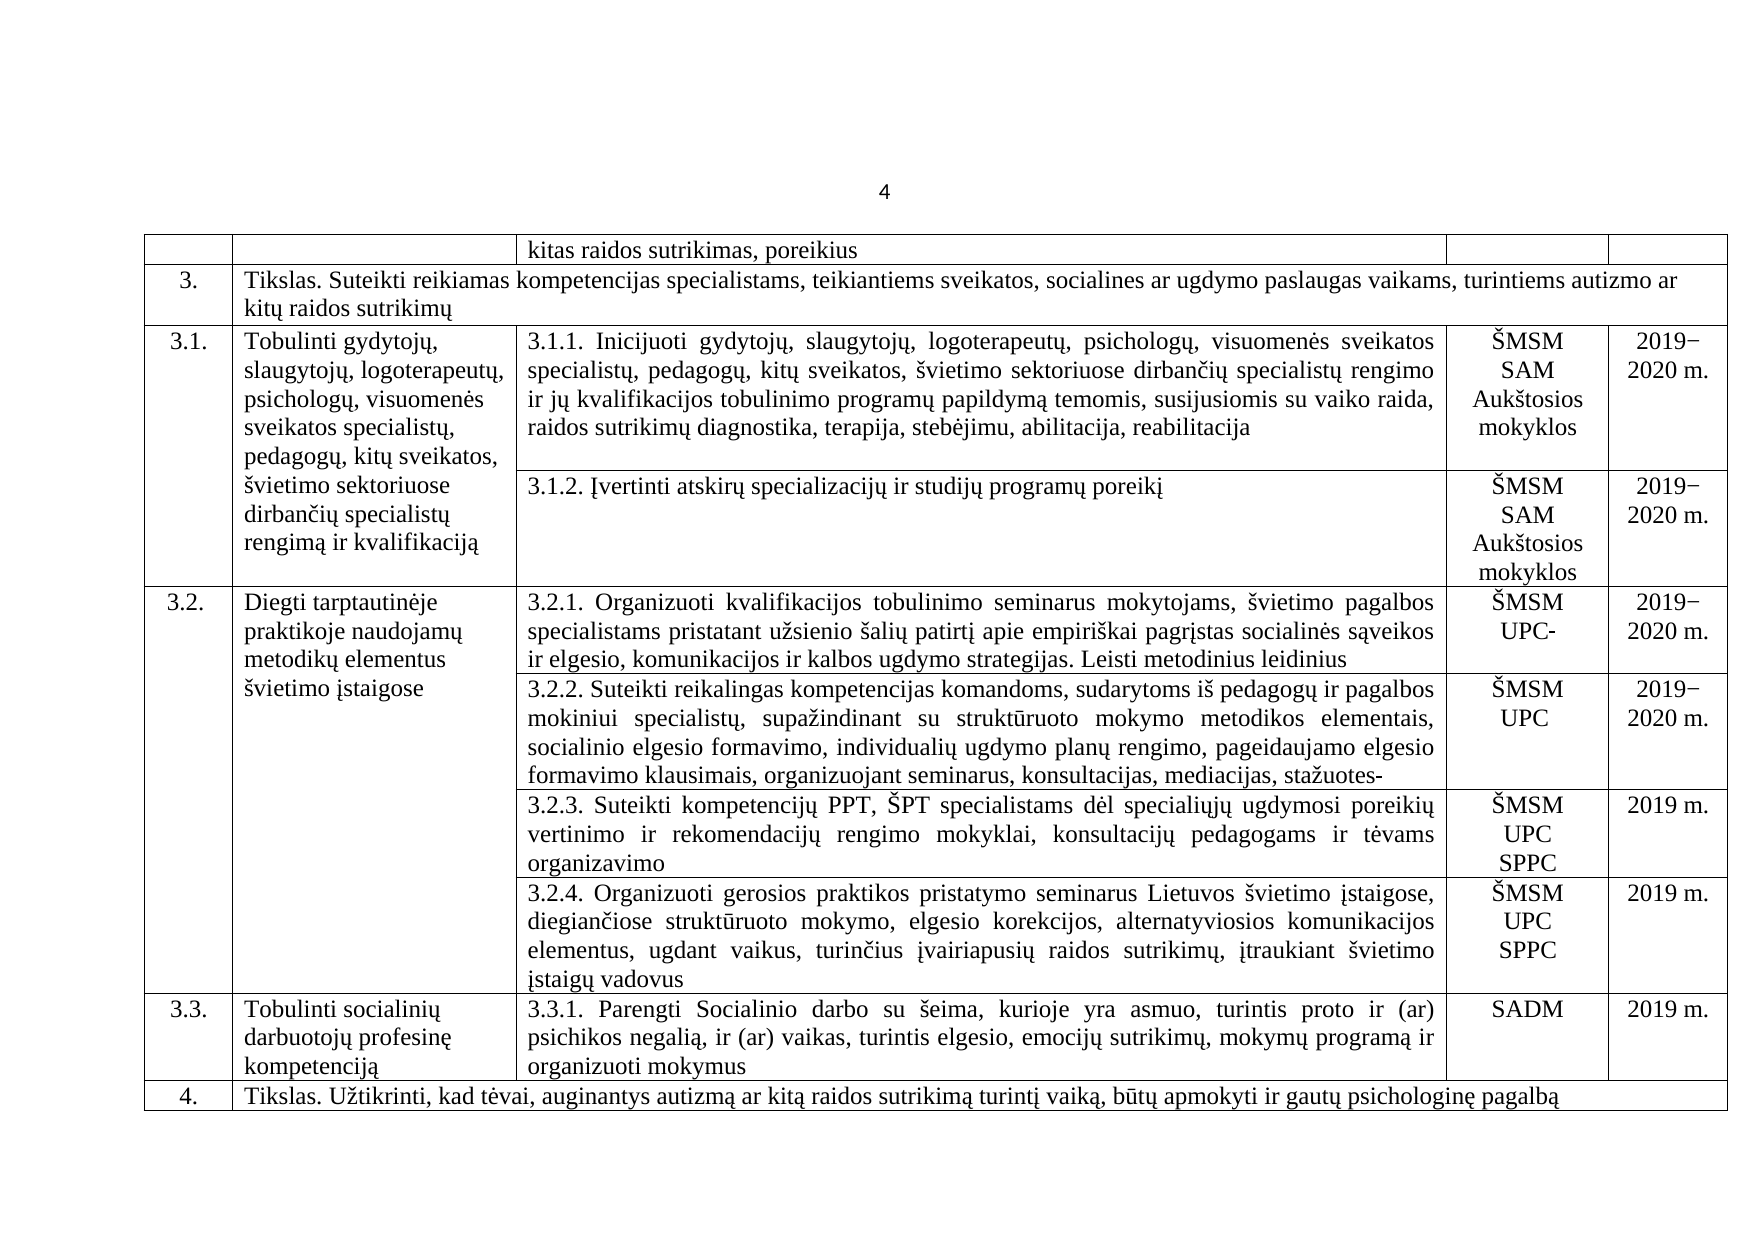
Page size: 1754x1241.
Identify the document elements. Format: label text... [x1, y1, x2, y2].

table_cell 3.2.4. Organizuoti gerosios praktikos pristatymo seminarus Lietuvos švietimo įstaigose, diegiančiose struktūruoto mokymo, elgesio korekcijos, alternatyviosios komunikacijos elementus, ugdant vaikus, turinčius įvairiapusių raidos sutrikimų, įtraukiant švietimo įstaigų vadovus [517, 878, 1446, 993]
table_cell ŠMSM SAM Aukštosios mokyklos [1447, 471, 1608, 586]
table_cell 3.3. [145, 994, 232, 1080]
table_cell [1447, 235, 1608, 264]
table_cell 3.2.2. Suteikti reikalingas kompetencijas komandoms, sudarytoms iš pedagogų ir pagalbos mokiniui specialistų, supažindinant su struktūruoto mokymo metodikos elementais, socialinio elgesio formavimo, individualių ugdymo planų rengimo, pageidaujamo elgesio formavimo klausimais, organizuojant seminarus, konsultacijas, mediacijas, stažuotes [517, 674, 1446, 789]
table_cell Diegti tarptautinėje praktikoje naudojamų metodikų elementus švietimo įstaigose [233, 587, 516, 993]
table_cell 3.2.1. Organizuoti kvalifikacijos tobulinimo seminarus mokytojams, švietimo pagalbos specialistams pristatant užsienio šalių patirtį apie empiriškai pagrįstas socialinės sąveikos ir elgesio, komunikacijos ir kalbos ugdymo strategijas. Leisti metodinius leidinius [517, 587, 1446, 673]
table_cell [145, 235, 232, 264]
table_cell 3. [145, 265, 232, 325]
table_cell ŠMSM UPC SPPC [1447, 790, 1608, 877]
table_cell ŠMSM UPC [1447, 587, 1608, 673]
table_cell 3.2.3. Suteikti kompetencijų PPT, ŠPT specialistams dėl specialiųjų ugdymosi poreikių vertinimo ir rekomendacijų rengimo mokyklai, konsultacijų pedagogams ir tėvams organizavimo [517, 790, 1446, 877]
table_cell 3.1.2. Įvertinti atskirų specializacijų ir studijų programų poreikį [517, 471, 1446, 586]
table_cell 3.3.1. Parengti Socialinio darbo su šeima, kurioje yra asmuo, turintis proto ir (ar) psichikos negalią, ir (ar) vaikas, turintis elgesio, emocijų sutrikimų, mokymų programą ir organizuoti mokymus [517, 994, 1446, 1080]
table_cell 2019 m. [1609, 790, 1727, 877]
table_cell 2019− 2020 m. [1609, 471, 1727, 586]
table_cell 2019 m. [1609, 994, 1727, 1080]
table_cell [1609, 235, 1727, 264]
table_cell 4. [145, 1081, 232, 1110]
table_cell 3.2. [145, 587, 232, 993]
table_cell 3.1. [145, 326, 232, 586]
table_cell 2019− 2020 m. [1609, 326, 1727, 470]
table_cell Tikslas. Suteikti reikiamas kompetencijas specialistams, teikiantiems sveikatos, socialines ar ugdymo paslaugas vaikams, turintiems autizmo ar kitų raidos sutrikimų [233, 265, 1727, 325]
table_cell kitas raidos sutrikimas, poreikius [517, 235, 1446, 264]
table_cell ŠMSM SAM Aukštosios mokyklos [1447, 326, 1608, 470]
table_cell 2019− 2020 m. [1609, 587, 1727, 673]
table_cell SADM [1447, 994, 1608, 1080]
table_cell 3.1.1. Inicijuoti gydytojų, slaugytojų, logoterapeutų, psichologų, visuomenės sveikatos specialistų, pedagogų, kitų sveikatos, švietimo sektoriuose dirbančių specialistų rengimo ir jų kvalifikacijos tobulinimo programų papildymą temomis, susijusiomis su vaiko raida, raidos sutrikimų diagnostika, terapija, stebėjimu, abilitacija, reabilitacija [517, 326, 1446, 470]
table_cell Tobulinti gydytojų, slaugytojų, logoterapeutų, psichologų, visuomenės sveikatos specialistų, pedagogų, kitų sveikatos, švietimo sektoriuose dirbančių specialistų rengimą ir kvalifikaciją [233, 326, 516, 586]
table_cell Tikslas. Užtikrinti, kad tėvai, auginantys autizmą ar kitą raidos sutrikimą turintį vaiką, būtų apmokyti ir gautų psichologinę pagalbą [233, 1081, 1727, 1110]
table_cell Tobulinti socialinių darbuotojų profesinę kompetenciją [233, 994, 516, 1080]
table_cell ŠMSM UPC SPPC [1447, 878, 1608, 993]
table_cell 2019− 2020 m. [1609, 674, 1727, 789]
table_cell ŠMSM UPC [1447, 674, 1608, 789]
table_cell 2019 m. [1609, 878, 1727, 993]
table_cell [233, 235, 516, 264]
